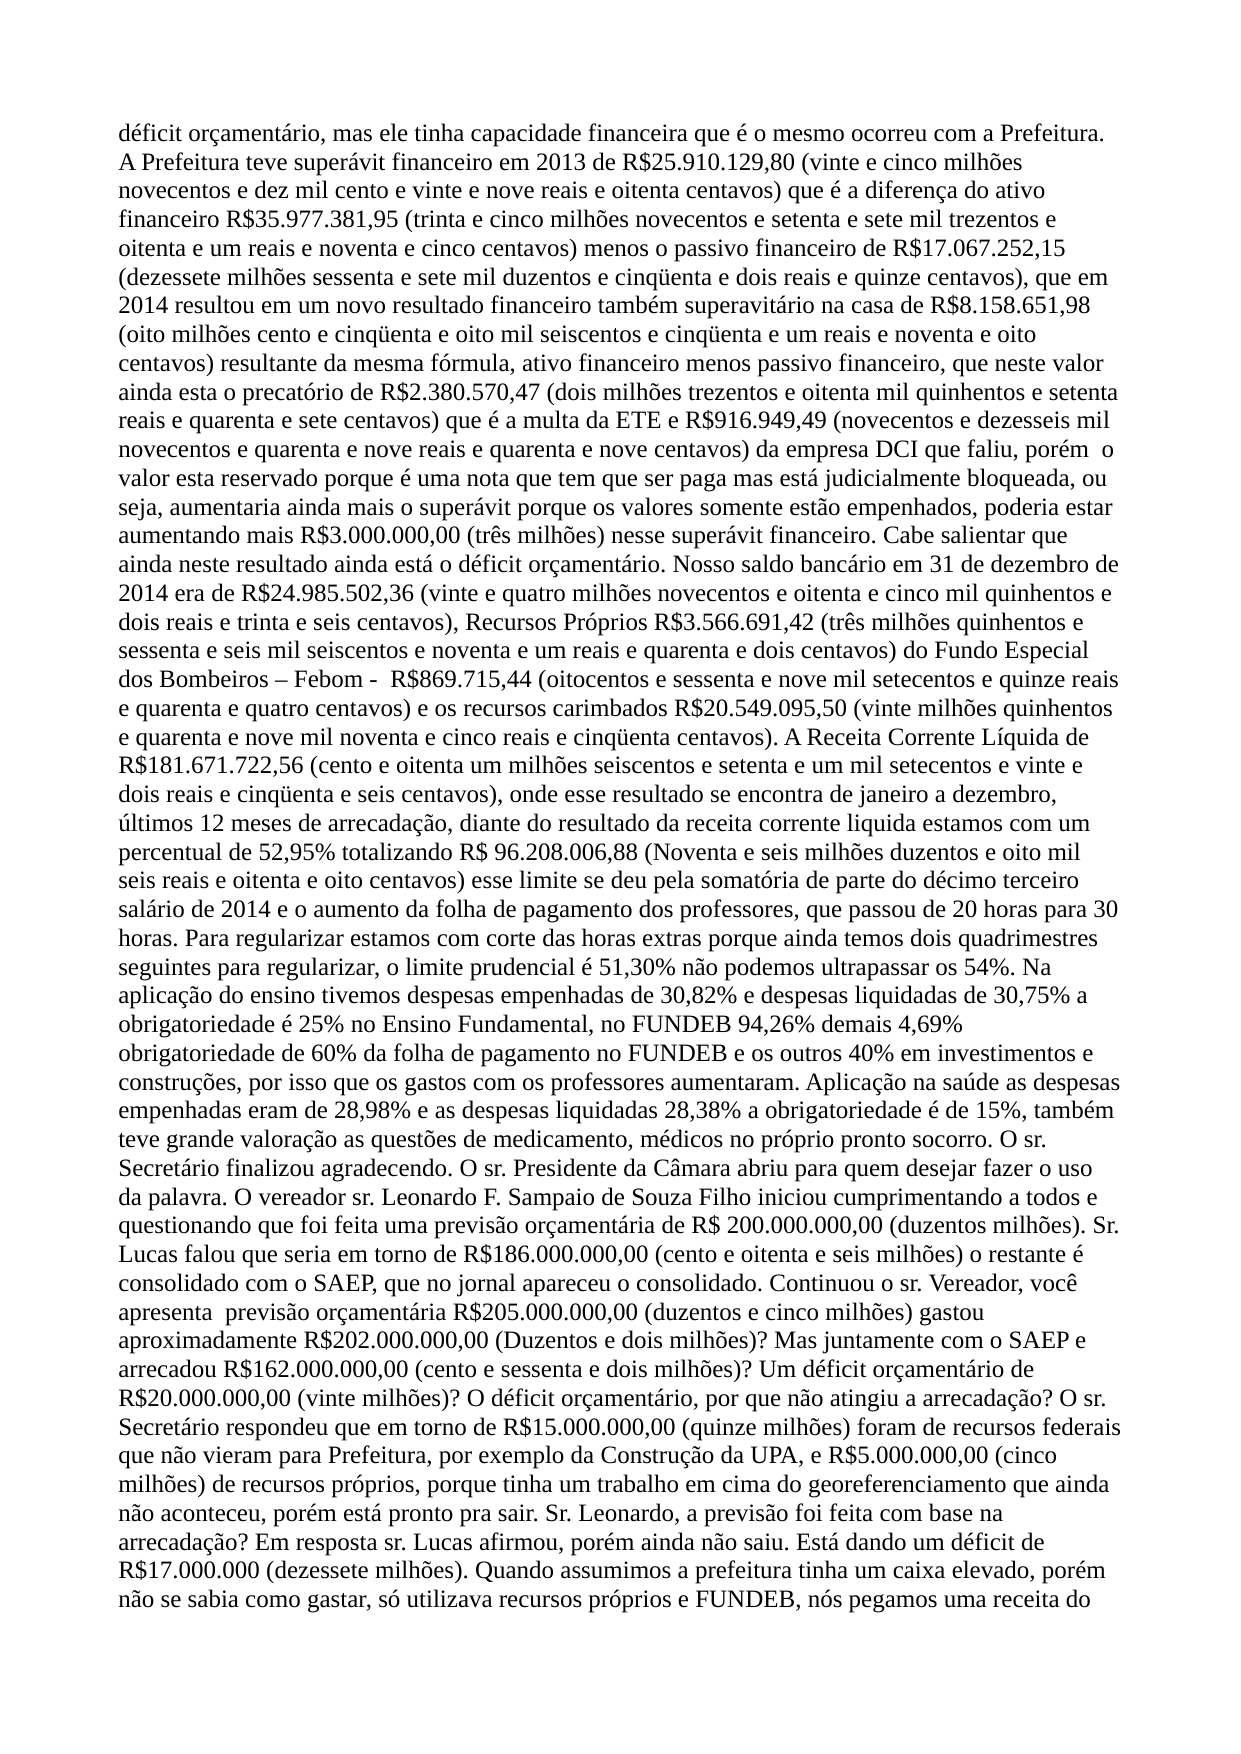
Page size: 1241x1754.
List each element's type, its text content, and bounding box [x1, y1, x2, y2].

text déficit orçamentário, mas ele tinha capacidade financeira que é o mesmo ocorreu com a Prefeitura. A Prefeitura teve superávit financeiro em 2013 de R$25.910.129,80 (vinte e cinco milhões novecentos e dez mil cento e vinte e nove reais e oitenta centavos) que é a diferença do ativo financeiro R$35.977.381,95 (trinta e cinco milhões novecentos e setenta e sete mil trezentos e oitenta e um reais e noventa e cinco centavos) menos o passivo financeiro de R$17.067.252,15 (dezessete milhões sessenta e sete mil duzentos e cinqüenta e dois reais e quinze centavos), que em 2014 resultou em um novo resultado financeiro também superavitário na casa de R$8.158.651,98 (oito milhões cento e cinqüenta e oito mil seiscentos e cinqüenta e um reais e noventa e oito centavos) resultante da mesma fórmula, ativo financeiro menos passivo financeiro, que neste valor ainda esta o precatório de R$2.380.570,47 (dois milhões trezentos e oitenta mil quinhentos e setenta reais e quarenta e sete centavos) que é a multa da ETE e R$916.949,49 (novecentos e dezesseis mil novecentos e quarenta e nove reais e quarenta e nove centavos) da empresa DCI que faliu, porém o valor esta reservado porque é uma nota que tem que ser paga mas está judicialmente bloqueada, ou seja, aumentaria ainda mais o superávit porque os valores somente estão empenhados, poderia estar aumentando mais R$3.000.000,00 (três milhões) nesse superávit financeiro. Cabe salientar que ainda neste resultado ainda está o déficit orçamentário. Nosso saldo bancário em 31 de dezembro de 2014 era de R$24.985.502,36 (vinte e quatro milhões novecentos e oitenta e cinco mil quinhentos e dois reais e trinta e seis centavos), Recursos Próprios R$3.566.691,42 (três milhões quinhentos e sessenta e seis mil seiscentos e noventa e um reais e quarenta e dois centavos) do Fundo Especial dos Bombeiros – Febom - R$869.715,44 (oitocentos e sessenta e nove mil setecentos e quinze reais e quarenta e quatro centavos) e os recursos carimbados R$20.549.095,50 (vinte milhões quinhentos e quarenta e nove mil noventa e cinco reais e cinqüenta centavos). A Receita Corrente Líquida de R$181.671.722,56 (cento e oitenta um milhões seiscentos e setenta e um mil setecentos e vinte e dois reais e cinqüenta e seis centavos), onde esse resultado se encontra de janeiro a dezembro, últimos 12 meses de arrecadação, diante do resultado da receita corrente liquida estamos com um percentual de 52,95% totalizando R$ 96.208.006,88 (Noventa e seis milhões duzentos e oito mil seis reais e oitenta e oito centavos) esse limite se deu pela somatória de parte do décimo terceiro salário de 2014 e o aumento da folha de pagamento dos professores, que passou de 20 horas para 30 horas. Para regularizar estamos com corte das horas extras porque ainda temos dois quadrimestres seguintes para regularizar, o limite prudencial é 51,30% não podemos ultrapassar os 54%. Na aplicação do ensino tivemos despesas empenhadas de 30,82% e despesas liquidadas de 30,75% a obrigatoriedade é 25% no Ensino Fundamental, no FUNDEB 94,26% demais 4,69% obrigatoriedade de 60% da folha de pagamento no FUNDEB e os outros 40% em investimentos e construções, por isso que os gastos com os professores aumentaram. Aplicação na saúde as despesas empenhadas eram de 28,98% e as despesas liquidadas 28,38% a obrigatoriedade é de 15%, também teve grande valoração as questões de medicamento, médicos no próprio pronto socorro. O sr. Secretário finalizou agradecendo. O sr. Presidente da Câmara abriu para quem desejar fazer o uso da palavra. O vereador sr. Leonardo F. Sampaio de Souza Filho iniciou cumprimentando a todos e questionando que foi feita uma previsão orçamentária de R$ 200.000.000,00 (duzentos milhões). Sr. Lucas falou que seria em torno de R$186.000.000,00 (cento e oitenta e seis milhões) o restante é consolidado com o SAEP, que no jornal apareceu o consolidado. Continuou o sr. Vereador, você apresenta previsão orçamentária R$205.000.000,00 (duzentos e cinco milhões) gastou aproximadamente R$202.000.000,00 (Duzentos e dois milhões)? Mas juntamente com o SAEP e arrecadou R$162.000.000,00 (cento e sessenta e dois milhões)? Um déficit orçamentário de R$20.000.000,00 (vinte milhões)? O déficit orçamentário, por que não atingiu a arrecadação? O sr. Secretário respondeu que em torno de R$15.000.000,00 (quinze milhões) foram de recursos federais que não vieram para Prefeitura, por exemplo da Construção da UPA, e R$5.000.000,00 (cinco milhões) de recursos próprios, porque tinha um trabalho em cima do georeferenciamento que ainda não aconteceu, porém está pronto pra sair. Sr. Leonardo, a previsão foi feita com base na arrecadação? Em resposta sr. Lucas afirmou, porém ainda não saiu. Está dando um déficit de R$17.000.000 (dezessete milhões). Quando assumimos a prefeitura tinha um caixa elevado, porém não se sabia como gastar, só utilizava recursos próprios e FUNDEB, nós pegamos uma receita do [118, 118, 1122, 1613]
